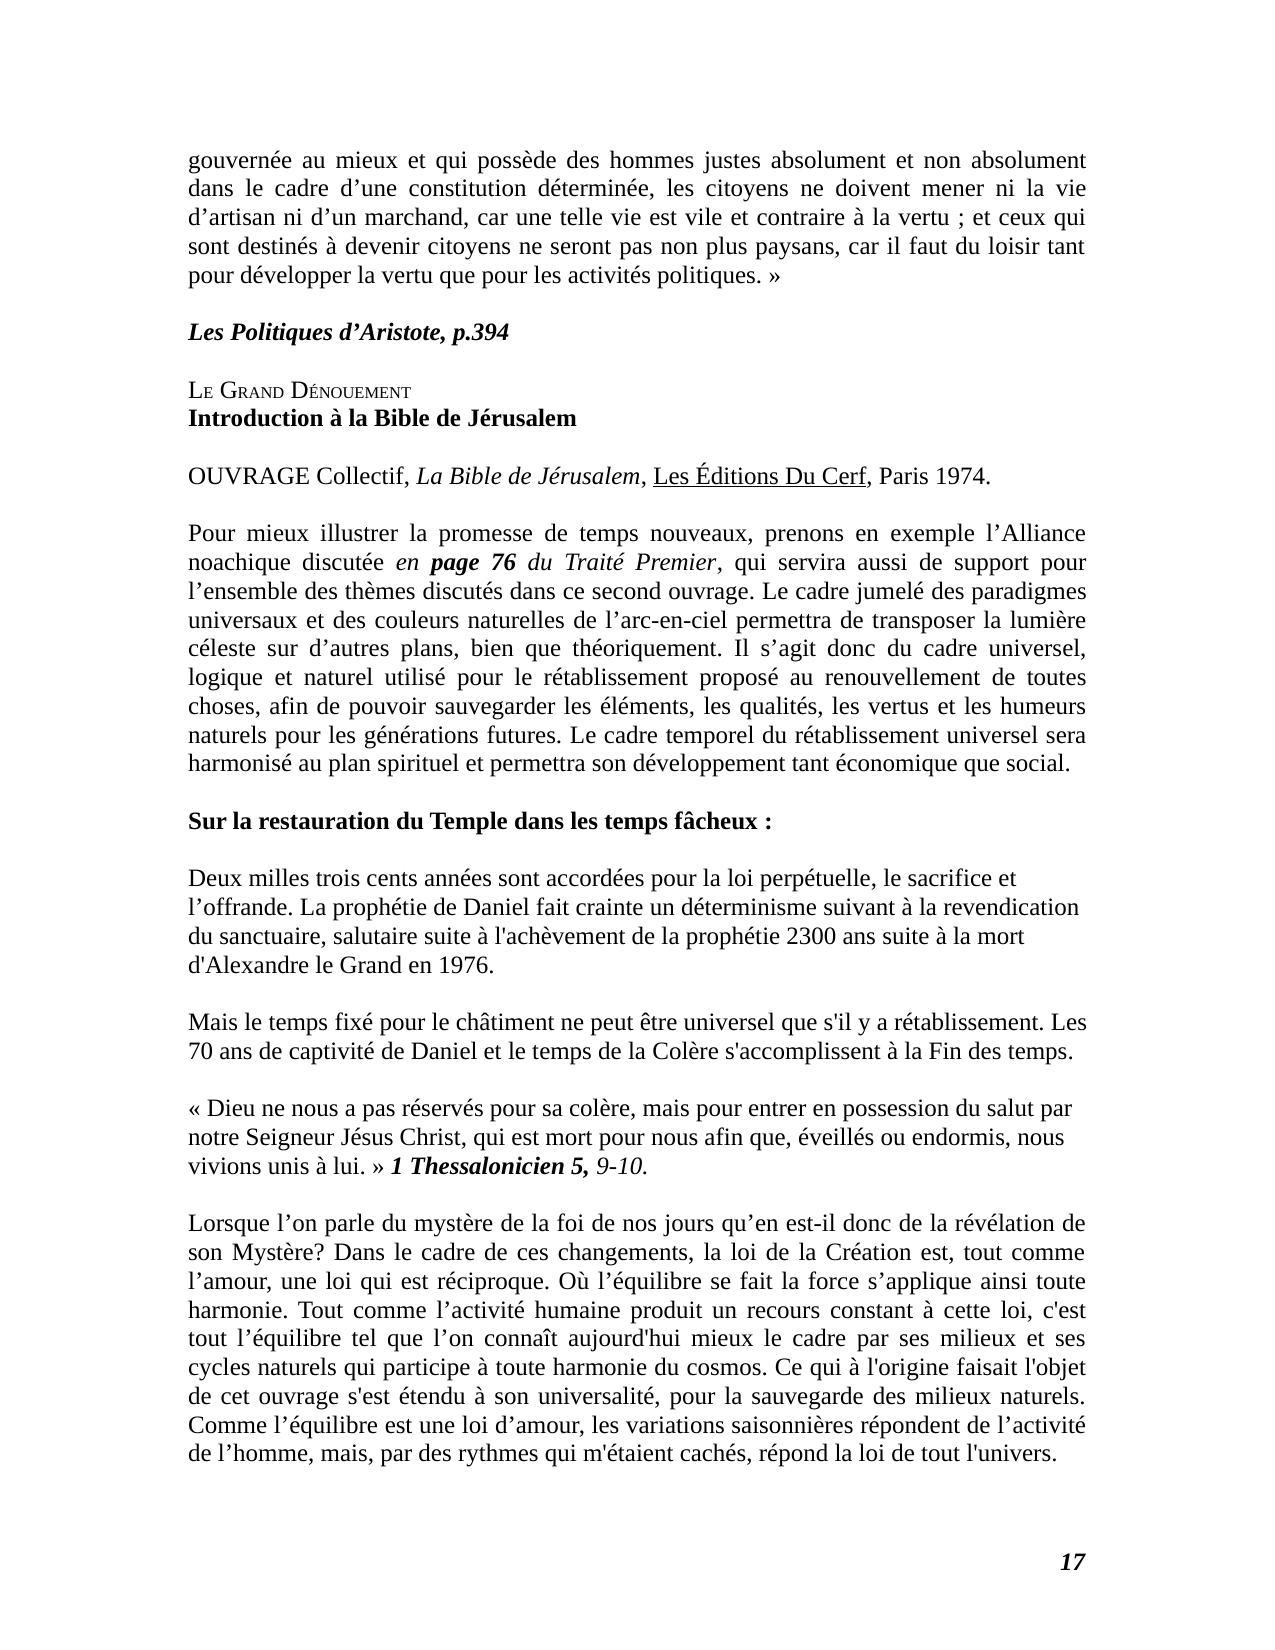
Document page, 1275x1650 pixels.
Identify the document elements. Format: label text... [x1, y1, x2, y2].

text « Dieu ne nous a pas réservés pour sa colère, mais pour entrer en possession du salut par notre Seigneur Jésus Christ, qui est mort pour nous afin que, éveillés ou endormis, nous vivions unis à lui. » 1 Thessalonicien 5, 9-10. [188, 1093, 1087, 1180]
text gouvernée au mieux et qui possède des hommes justes absolument et non absolument dans le cadre d’une constitution déterminée, les citoyens ne doivent mener ni la vie d’artisan ni d’un marchand, car une telle vie est vile et contraire à la vertu ; et ceux qui sont destinés à devenir citoyens ne seront pas non plus paysans, car il faut du loisir tant pour développer la vertu que pour les activités politiques. » [188, 145, 1087, 288]
text OUVRAGE Collectif, La Bible de Jérusalem, Les Éditions Du Cerf, Paris 1974. [188, 461, 1087, 490]
text Les Politiques d’Aristote, p.394 [188, 317, 1087, 346]
text Sur la restauration du Temple dans les temps fâcheux : [188, 806, 1087, 835]
text Le Grand Dénouement [188, 375, 1087, 403]
text Deux milles trois cents années sont accordées pour la loi perpétuelle, le sacrifice et l’offrande. La prophétie de Daniel fait crainte un déterminisme suivant à la revendication du sanctuaire, salutaire suite à l'achèvement de la prophétie 2300 ans suite à la mort d'Alexandre le Grand en 1976. [188, 863, 1087, 978]
text Pour mieux illustrer la promesse de temps nouveaux, prenons en exemple l’Alliance noachique discutée en page 76 du Traité Premier, qui servira aussi de support pour l’ensemble des thèmes discutés dans ce second ouvrage. Le cadre jumelé des paradigmes universaux et des couleurs naturelles de l’arc-en-ciel permettra de transposer la lumière céleste sur d’autres plans, bien que théoriquement. Il s’agit donc du cadre universel, logique et naturel utilisé pour le rétablissement proposé au renouvellement de toutes choses, afin de pouvoir sauvegarder les éléments, les qualités, les vertus et les humeurs naturels pour les générations futures. Le cadre temporel du rétablissement universel sera harmonisé au plan spirituel et permettra son développement tant économique que social. [188, 518, 1087, 777]
text Mais le temps fixé pour le châtiment ne peut être universel que s'il y a rétablissement. Les 70 ans de captivité de Daniel et le temps de la Colère s'accomplissent à la Fin des temps. [188, 1007, 1087, 1065]
text Introduction à la Bible de Jérusalem [188, 403, 1087, 432]
text Lorsque l’on parle du mystère de la foi de nos jours qu’en est-il donc de la révélation de son Mystère? Dans le cadre de ces changements, la loi de la Création est, tout comme l’amour, une loi qui est réciproque. Où l’équilibre se fait la force s’applique ainsi toute harmonie. Tout comme l’activité humaine produit un recours constant à cette loi, c'est tout l’équilibre tel que l’on connaît aujourd'hui mieux le cadre par ses milieux et ses cycles naturels qui participe à toute harmonie du cosmos. Ce qui à l'origine faisait l'objet de cet ouvrage s'est étendu à son universalité, pour la sauvegarde des milieux naturels. Comme l’équilibre est une loi d’amour, les variations saisonnières répondent de l’activité de l’homme, mais, par des rythmes qui m'étaient cachés, répond la loi de tout l'univers. [188, 1208, 1087, 1467]
